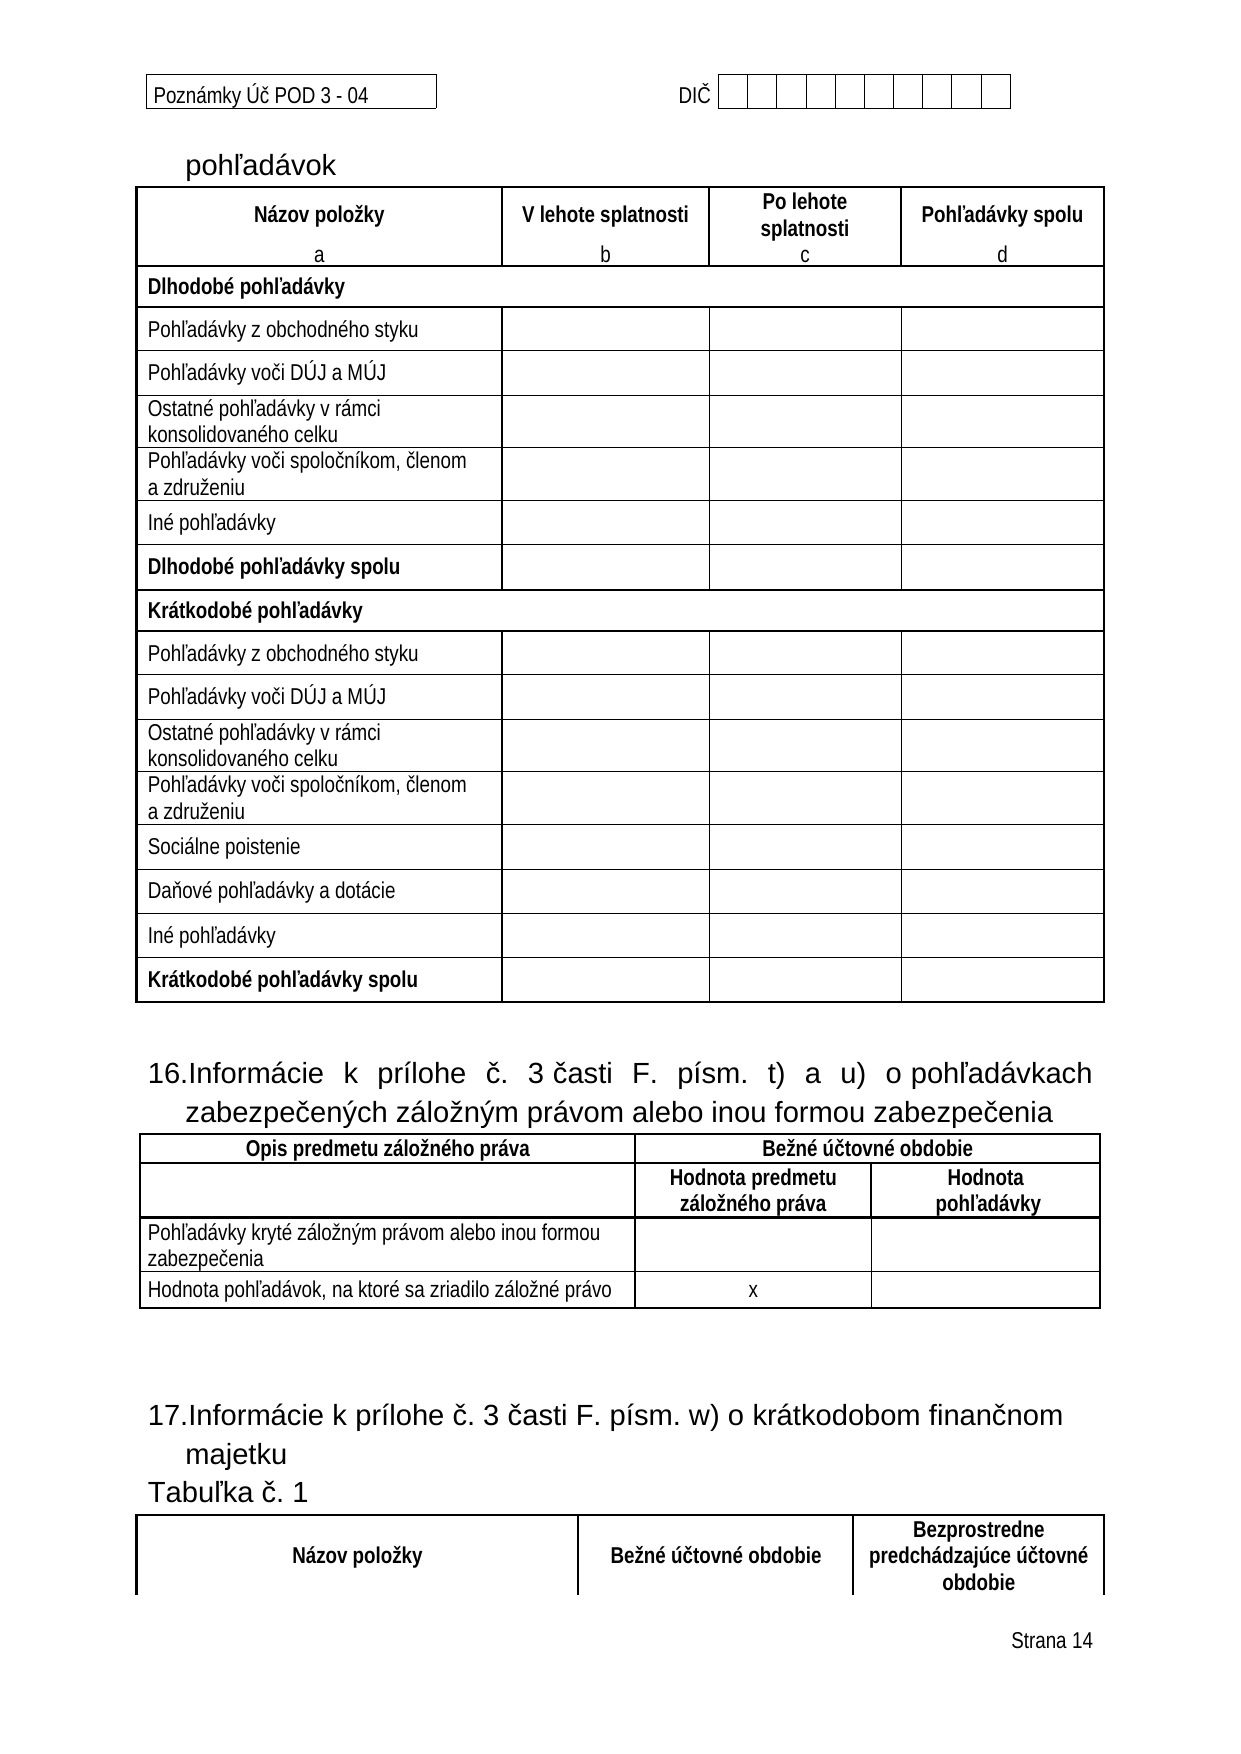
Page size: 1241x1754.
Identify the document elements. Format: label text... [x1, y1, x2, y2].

table_cell [503, 958, 709, 1001]
table_cell Daňové pohľadávky a dotácie [138, 870, 501, 913]
table_cell [503, 720, 709, 771]
title Informácie k prílohe č. 3 časti F. písm. w) o krátkodobom finančnom majetku [148, 1398, 1093, 1470]
table_cell Sociálne poistenie [138, 825, 501, 868]
table_cell Hodnota pohľadávok, na ktoré sa zriadilo záložné právo [141, 1272, 634, 1307]
table_cell [710, 772, 901, 824]
table_cell [902, 632, 1103, 674]
table_cell [710, 675, 901, 718]
table_cell [503, 825, 709, 868]
table_cell [503, 308, 709, 350]
table_cell [710, 870, 901, 913]
table_cell [503, 545, 709, 589]
table_cell [710, 396, 901, 447]
table_cell b [503, 241, 708, 264]
table_cell [710, 308, 901, 350]
table_cell [902, 772, 1103, 824]
table_cell Pohľadávky z obchodného styku [138, 308, 501, 350]
table_header V lehote splatnosti [503, 188, 708, 241]
table_cell Krátkodobé pohľadávky [138, 591, 1103, 630]
table_cell [710, 914, 901, 957]
table_cell [503, 632, 709, 674]
table_cell d [902, 241, 1103, 264]
table_cell Dlhodobé pohľadávky [138, 267, 1103, 306]
table_cell [710, 958, 901, 1001]
table_cell [141, 1164, 634, 1216]
table_cell [902, 675, 1103, 718]
table_cell [710, 351, 901, 394]
table_cell [902, 396, 1103, 447]
table_cell Pohľadávky kryté záložným právom alebo inou formou zabezpečenia [141, 1219, 634, 1271]
table_cell Hodnota pohľadávky [872, 1164, 1099, 1216]
table_cell Pohľadávky voči DÚJ a MÚJ [138, 351, 501, 394]
table_cell c [710, 241, 900, 264]
table_cell [902, 958, 1103, 1001]
table_cell [902, 720, 1103, 771]
table_cell [710, 720, 901, 771]
table_cell [710, 632, 901, 674]
table_cell x [636, 1272, 871, 1307]
table_cell [872, 1272, 1099, 1307]
table_cell [710, 545, 901, 589]
table_cell Krátkodobé pohľadávky spolu [138, 958, 501, 1001]
table_cell Iné pohľadávky [138, 914, 501, 957]
table_header Bežné účtovné obdobie [579, 1516, 852, 1595]
table_cell Pohľadávky voči DÚJ a MÚJ [138, 675, 501, 718]
table_cell Pohľadávky voči spoločníkom, členom a združeniu [138, 448, 501, 500]
table_cell [902, 351, 1103, 394]
title Informácie k prílohe č. 3 časti F. písm. t) a u) o pohľadávkach zabezpečených záložným právom alebo inou formou zabezpečenia [148, 1056, 1093, 1128]
table_cell [503, 870, 709, 913]
table_cell [503, 675, 709, 718]
table_cell Pohľadávky z obchodného styku [138, 632, 501, 674]
table_cell [710, 825, 901, 868]
table_cell [503, 914, 709, 957]
table_cell [902, 914, 1103, 957]
table_cell Ostatné pohľadávky v rámci konsolidovaného celku [138, 720, 501, 771]
table_header Opis predmetu záložného práva [141, 1135, 634, 1162]
table_cell [902, 545, 1103, 589]
table_header Po lehote splatnosti [710, 188, 900, 241]
title pohľadávok [148, 148, 1093, 181]
table_header Názov položky [138, 188, 501, 241]
table_cell [636, 1219, 871, 1271]
table_cell [902, 501, 1103, 544]
table_cell Pohľadávky voči spoločníkom, členom a združeniu [138, 772, 501, 824]
table_cell [902, 308, 1103, 350]
table_cell [902, 825, 1103, 868]
table_cell [503, 772, 709, 824]
table_header Bezprostredne predchádzajúce účtovné obdobie [854, 1516, 1103, 1595]
table_cell a [138, 241, 501, 264]
table_header Bežné účtovné obdobie [636, 1135, 1099, 1162]
table_header Názov položky [138, 1516, 577, 1595]
table_cell [710, 501, 901, 544]
table_header Pohľadávky spolu [902, 188, 1103, 241]
table_cell [503, 501, 709, 544]
table_cell [503, 448, 709, 500]
table_cell [902, 448, 1103, 500]
table_cell [503, 351, 709, 394]
table_cell [710, 448, 901, 500]
table_cell [902, 870, 1103, 913]
table_cell [872, 1219, 1099, 1271]
table_cell Iné pohľadávky [138, 501, 501, 544]
table_cell Ostatné pohľadávky v rámci konsolidovaného celku [138, 396, 501, 447]
table_cell Hodnota predmetu záložného práva [636, 1164, 870, 1216]
table_cell [503, 396, 709, 447]
table_cell Dlhodobé pohľadávky spolu [138, 545, 501, 589]
title Tabuľka č. 1 [148, 1475, 1093, 1509]
